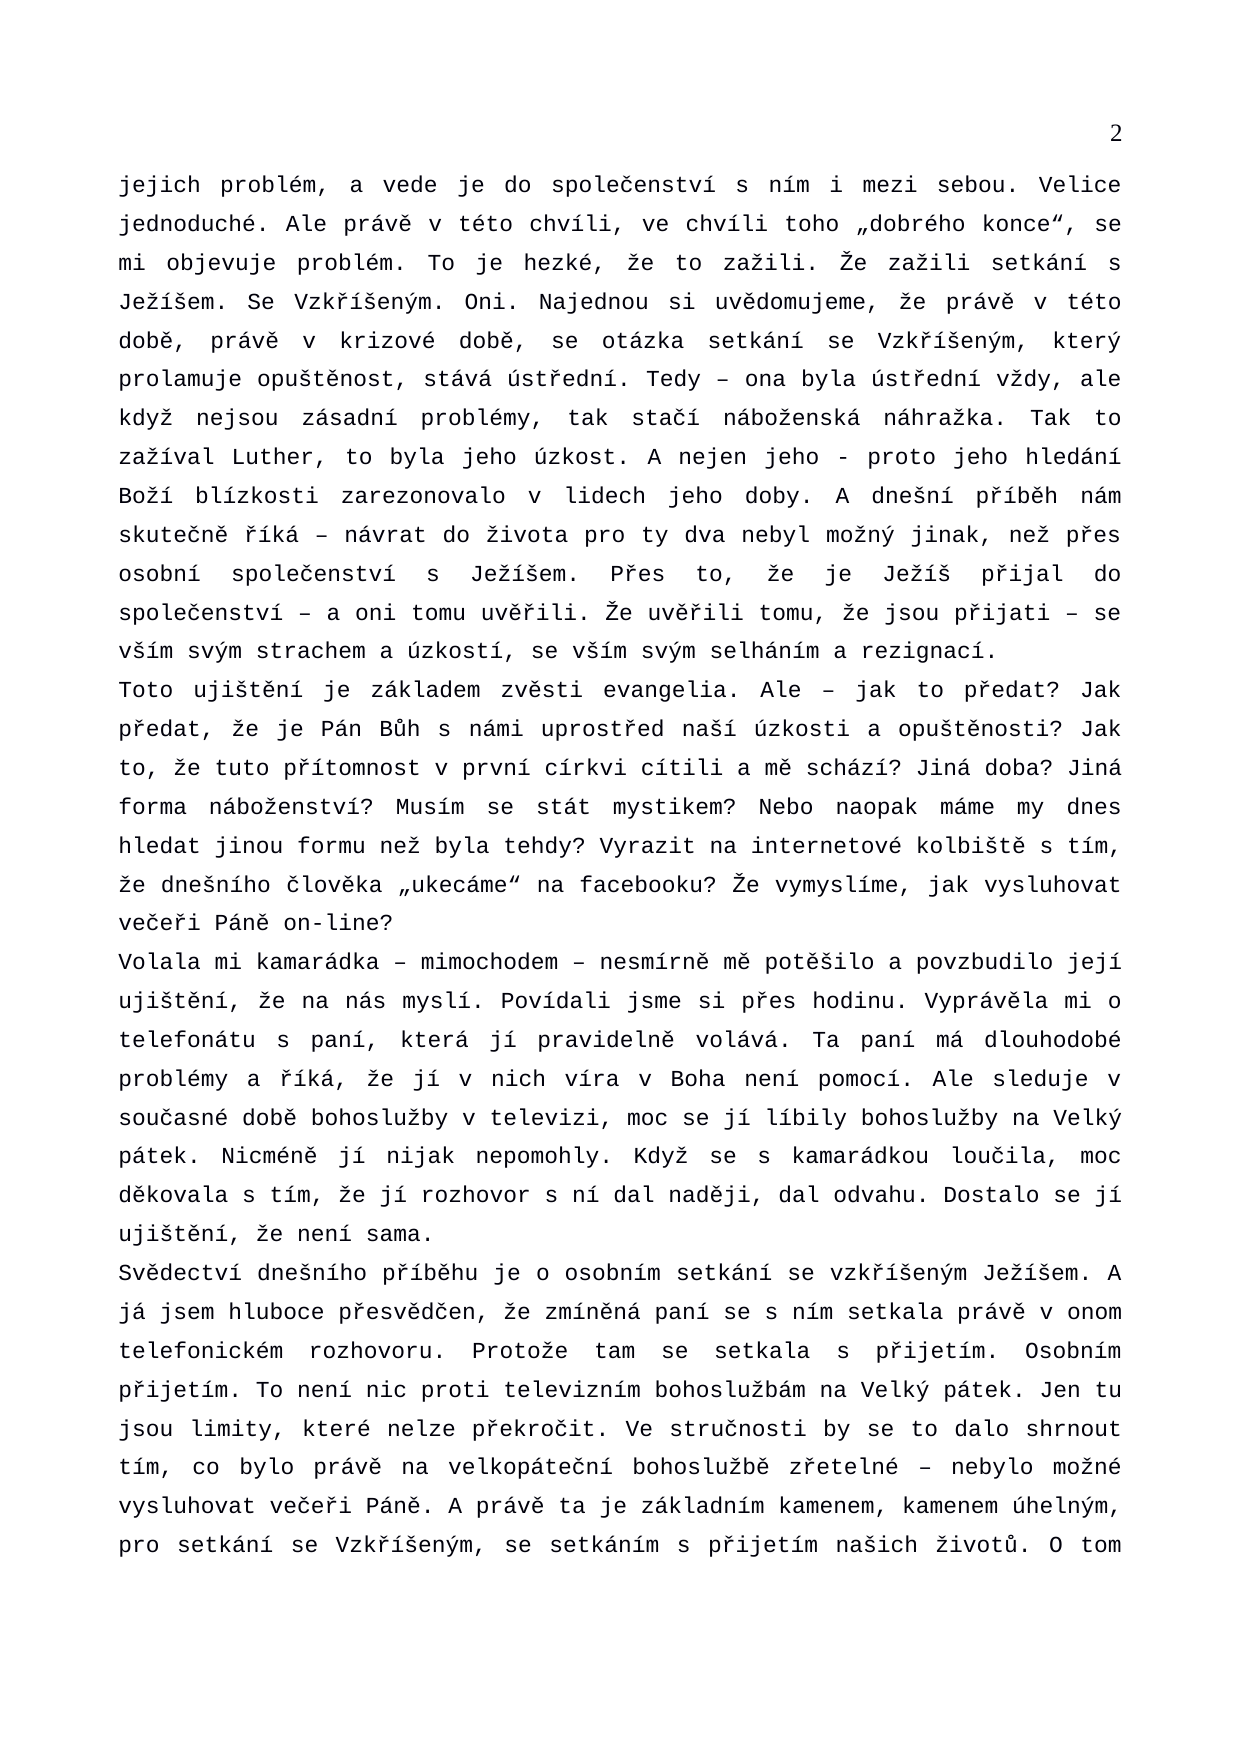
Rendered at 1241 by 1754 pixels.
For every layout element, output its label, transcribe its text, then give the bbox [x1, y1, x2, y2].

text Svědectví dnešního příběhu je o osobním setkání se vzkříšeným Ježíšem. A já jsem hluboce přesvědčen, že zmíněná paní se s ním setkala právě v onom telefonickém rozhovoru. Protože tam se setkala s přijetím. Osobním přijetím. To není nic proti televizním bohoslužbám na Velký pátek. Jen tu jsou limity, které nelze překročit. Ve stručnosti by se to dalo shrnout tím, co bylo právě na velkopáteční bohoslužbě zřetelné – nebylo možné vysluhovat večeři Páně. A právě ta je základním kamenem, kamenem úhelným, pro setkání se Vzkříšeným, se setkáním s přijetím našich životů. O tom [118, 1261, 1122, 1559]
text Volala mi kamarádka – mimochodem – nesmírně mě potěšilo a povzbudilo její ujištění, že na nás myslí. Povídali jsme si přes hodinu. Vyprávěla mi o telefonátu s paní, která jí pravidelně volává. Ta paní má dlouhodobé problémy a říká, že jí v nich víra v Boha není pomocí. Ale sleduje v současné době bohoslužby v televizi, moc se jí líbily bohoslužby na Velký pátek. Nicméně jí nijak nepomohly. Když se s kamarádkou loučila, moc děkovala s tím, že jí rozhovor s ní dal naději, dal odvahu. Dostalo se jí ujištění, že není sama. [118, 951, 1122, 1248]
text jejich problém, a vede je do společenství s ním i mezi sebou. Velice jednoduché. Ale právě v této chvíli, ve chvíli toho „dobrého konce“, se mi objevuje problém. To je hezké, že to zažili. Že zažili setkání s Ježíšem. Se Vzkříšeným. Oni. Najednou si uvědomujeme, že právě v této době, právě v krizové době, se otázka setkání se Vzkříšeným, který prolamuje opuštěnost, stává ústřední. Tedy – ona byla ústřední vždy, ale když nejsou zásadní problémy, tak stačí náboženská náhražka. Tak to zažíval Luther, to byla jeho úzkost. A nejen jeho - proto jeho hledání Boží blízkosti zarezonovalo v lidech jeho doby. A dnešní příběh nám skutečně říká – návrat do života pro ty dva nebyl možný jinak, než přes osobní společenství s Ježíšem. Přes to, že je Ježíš přijal do společenství – a oni tomu uvěřili. Že uvěřili tomu, že jsou přijati – se vším svým strachem a úzkostí, se vším svým selháním a rezignací. [118, 173, 1122, 666]
text Toto ujištění je základem zvěsti evangelia. Ale – jak to předat? Jak předat, že je Pán Bůh s námi uprostřed naší úzkosti a opuštěnosti? Jak to, že tuto přítomnost v první církvi cítili a mě schází? Jiná doba? Jiná forma náboženství? Musím se stát mystikem? Nebo naopak máme my dnes hledat jinou formu než byla tehdy? Vyrazit na internetové kolbiště s tím, že dnešního člověka „ukecáme“ na facebooku? Že vymyslíme, jak vysluhovat večeři Páně on-line? [118, 679, 1122, 938]
